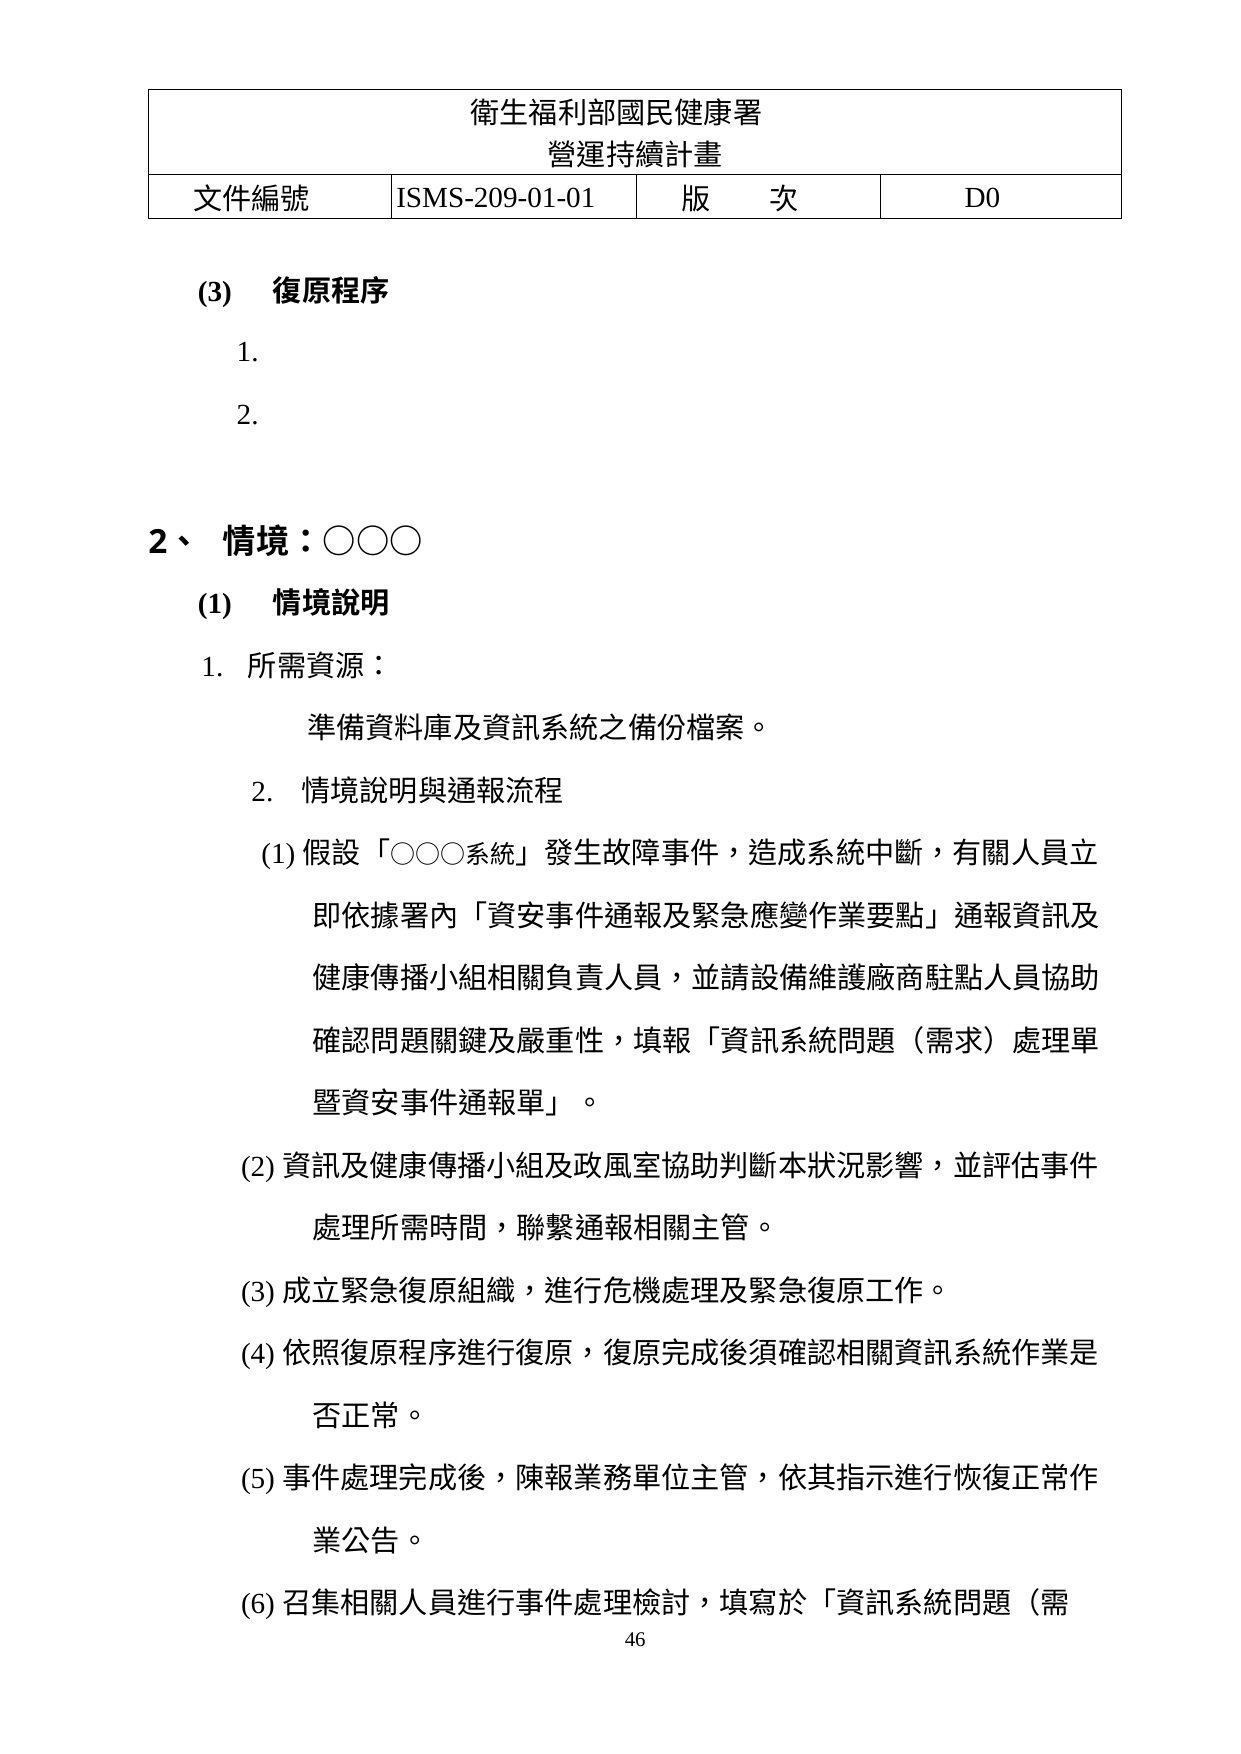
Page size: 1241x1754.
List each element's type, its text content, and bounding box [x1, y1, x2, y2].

text 準備資料庫及資訊系統之備份檔案。 [307, 684, 1122, 747]
list 所需資源： [148, 622, 1122, 684]
text (1) 假設「○○○系統」發生故障事件，造成系統中斷，有關人員立即依據署內「資安事件通報及緊急應變作業要點」通報資訊及健康傳播小組相關負責人員，並請設備維護廠商駐點人員協助確認問題關鍵及嚴重性，填報「資訊系統問題（需求）處理單暨資安事件通報單」。 [219, 809, 1122, 1122]
text (6) 召集相關人員進行事件處理檢討，填寫於「資訊系統問題（需 [219, 1559, 1122, 1622]
list 情境：○○○ [148, 497, 1122, 559]
text (4) 依照復原程序進行復原，復原完成後須確認相關資訊系統作業是否正常。 [219, 1309, 1122, 1434]
list 情境說明 [198, 559, 1122, 622]
text (5) 事件處理完成後，陳報業務單位主管，依其指示進行恢復正常作業公告。 [219, 1434, 1122, 1559]
text (2) 資訊及健康傳播小組及政風室協助判斷本狀況影響，並評估事件處理所需時間，聯繫通報相關主管。 [219, 1122, 1122, 1247]
text (3) 成立緊急復原組織，進行危機處理及緊急復原工作。 [219, 1247, 1122, 1309]
list 復原程序 [198, 247, 1122, 309]
list 情境說明與通報流程 [251, 747, 1122, 809]
